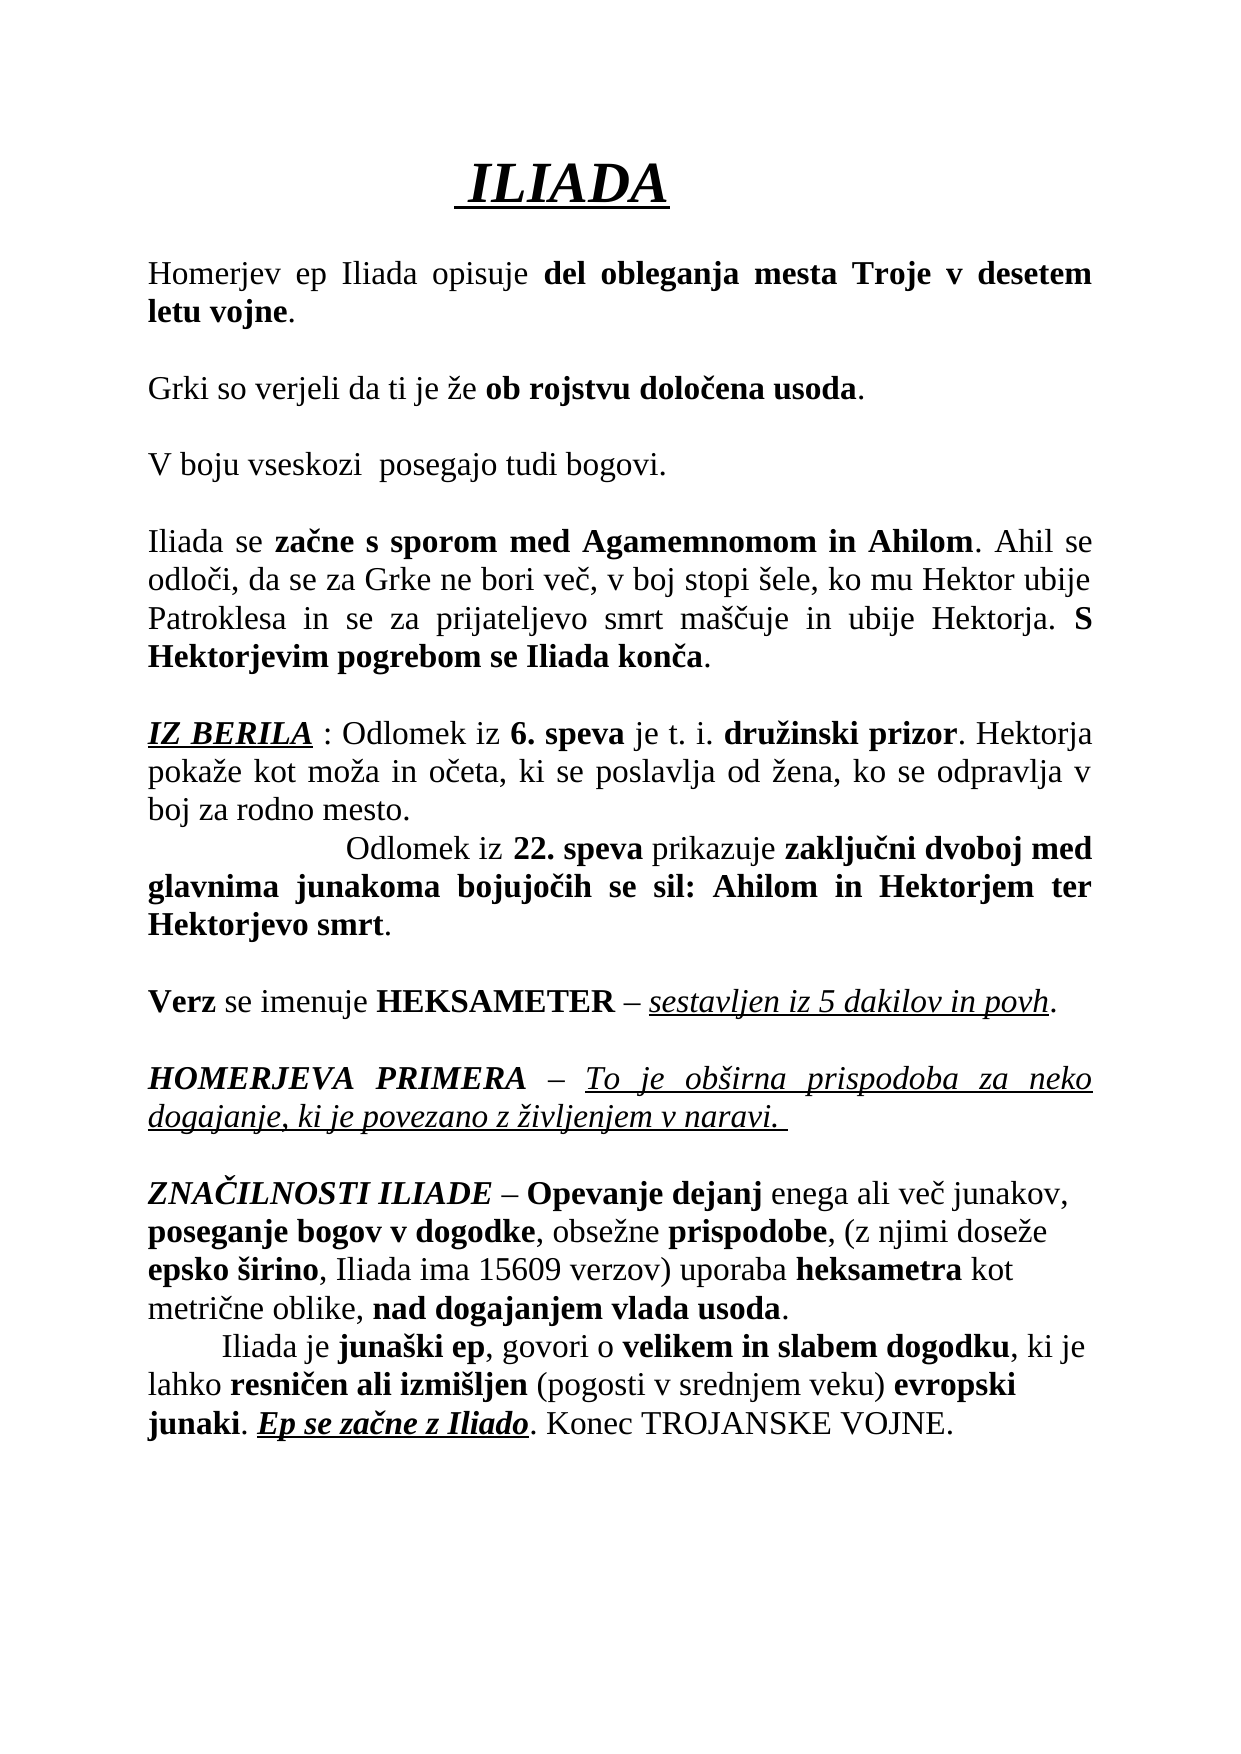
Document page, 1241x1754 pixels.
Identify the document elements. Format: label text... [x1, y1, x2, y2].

text IZ BERILA : Odlomek iz 6. speva je t. i. družinski prizor. Hektorja pokaže kot moža in očeta, ki se poslavlja od žena, ko se odpravlja v boj za rodno mesto. [148, 713, 1093, 828]
text ZNAČILNOSTI ILIADE – Opevanje dejanj enega ali več junakov, poseganje bogov v dogodke, obsežne prispodobe, (z njimi doseže epsko širino, Iliada ima 15609 verzov) uporaba heksametra kot metrične oblike, nad dogajanjem vlada usoda. [148, 1173, 1093, 1326]
text Odlomek iz 22. speva prikazuje zaključni dvoboj med glavnima junakoma bojujočih se sil: Ahilom in Hektorjem ter Hektorjevo smrt. [148, 828, 1093, 943]
text Iliada se začne s sporom med Agamemnomom in Ahilom. Ahil se odloči, da se za Grke ne bori več, v boj stopi šele, ko mu Hektor ubije Patroklesa in se za prijateljevo smrt maščuje in ubije Hektorja. S Hektorjevim pogrebom se Iliada konča. [148, 521, 1093, 675]
text Iliada je junaški ep, govori o velikem in slabem dogodku, ki je lahko resničen ali izmišljen (pogosti v srednjem veku) evropski junaki. Ep se začne z Iliado. Konec TROJANSKE VOJNE. [148, 1326, 1093, 1441]
text Homerjev ep Iliada opisuje del obleganja mesta Troje v desetem letu vojne. [148, 253, 1093, 330]
text ILIADA [148, 148, 1093, 215]
text Verz se imenuje HEKSAMETER – sestavljen iz 5 dakilov in povh. [148, 981, 1093, 1020]
text Grki so verjeli da ti je že ob rojstvu določena usoda. [148, 368, 1093, 406]
text V boju vseskozi posegajo tudi bogovi. [148, 445, 1093, 483]
text HOMERJEVA PRIMERA – To je obširna prispodoba za neko dogajanje, ki je povezano z življenjem v naravi. [148, 1058, 1093, 1135]
